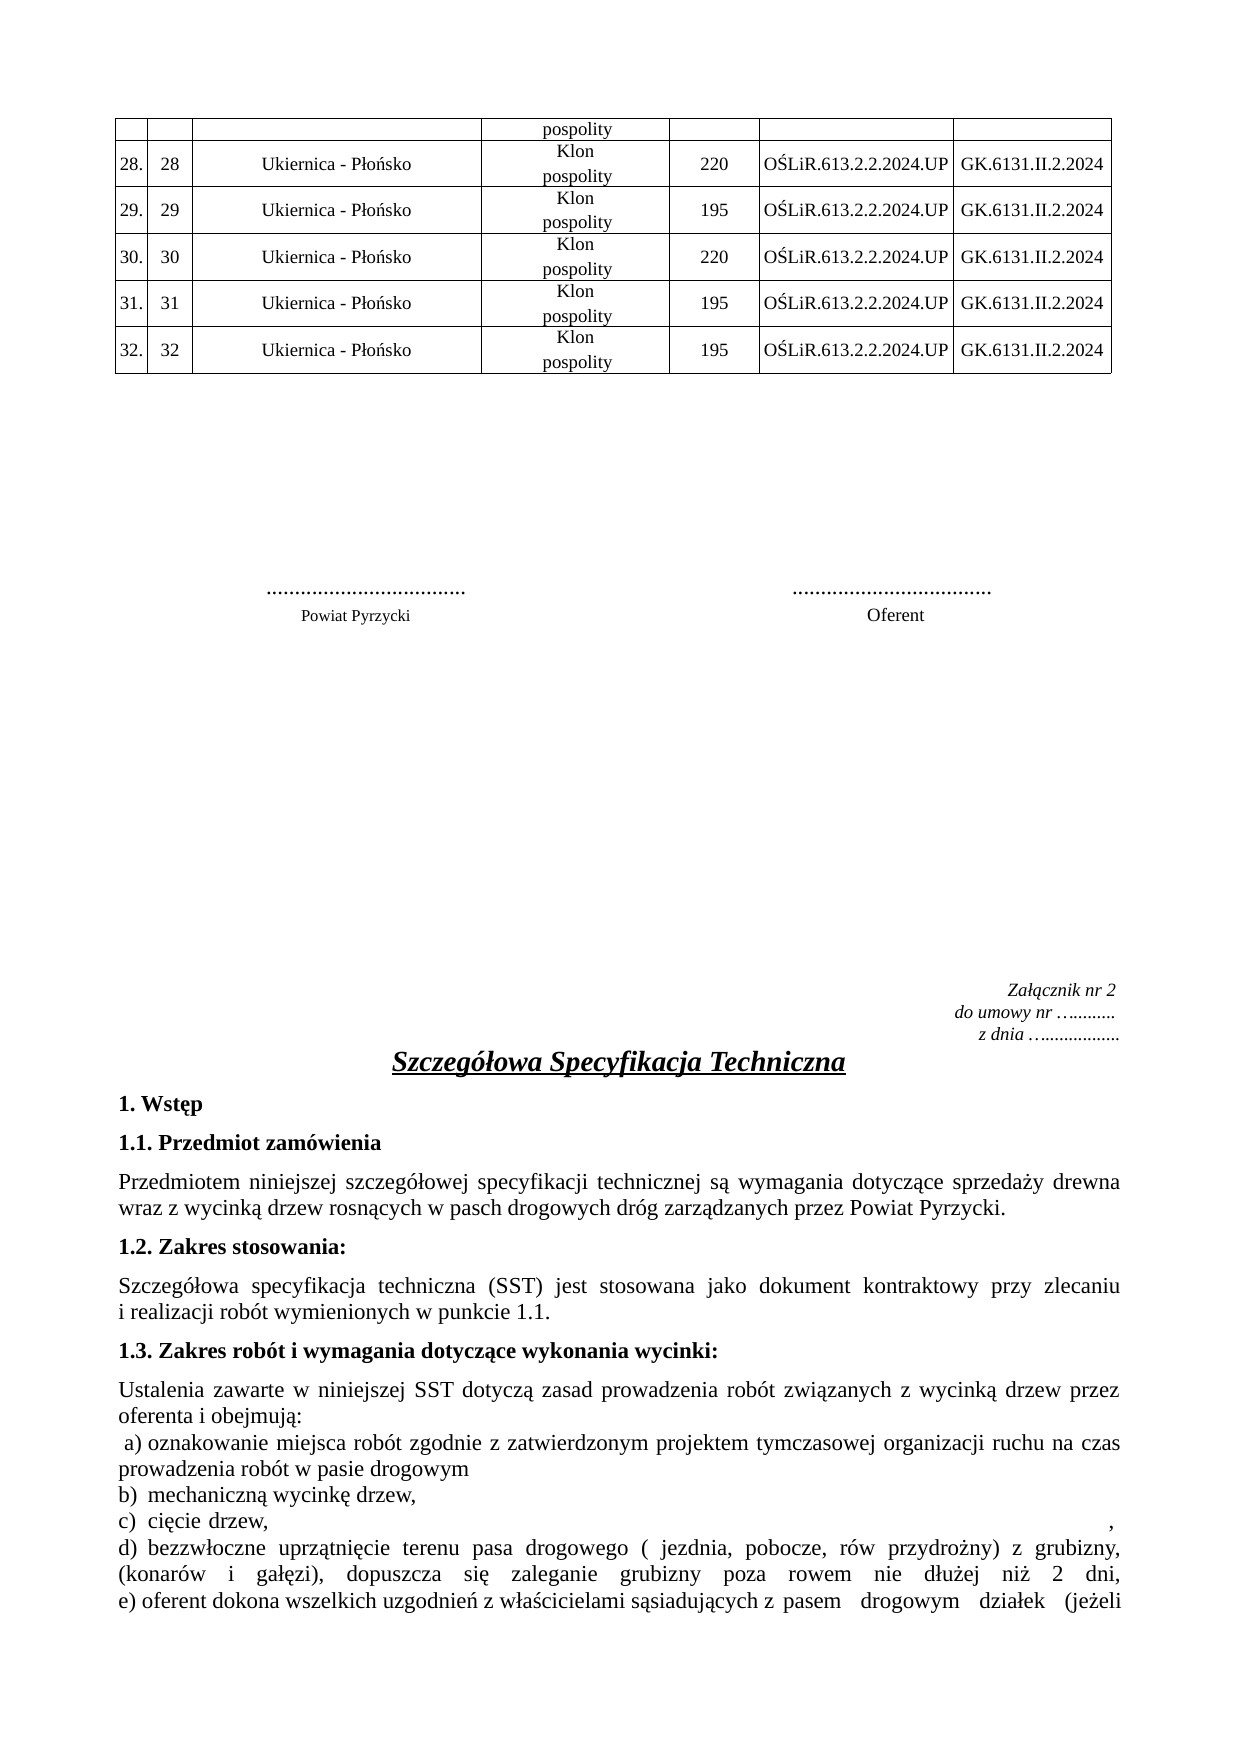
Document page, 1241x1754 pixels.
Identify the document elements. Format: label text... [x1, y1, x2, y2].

table_cell GK.6131.II.2.2024 [954, 281, 1111, 326]
table_cell 30 [148, 234, 192, 279]
table_cell Klon pospolity [482, 141, 669, 186]
table_cell GK.6131.II.2.2024 [954, 141, 1111, 186]
text ................................... ................................... Powiat Pyrzycki Oferent [118, 573, 1122, 626]
text Szczegółowa Specyfikacja Techniczna [118, 1044, 1122, 1077]
table_cell Klon pospolity [482, 187, 669, 233]
table_cell 220 [670, 234, 759, 279]
text 1. Wstęp [118, 1090, 1122, 1116]
table_cell Klon pospolity [482, 281, 669, 326]
text 1.2. Zakres stosowania: [118, 1233, 1122, 1259]
table_cell 195 [670, 187, 759, 233]
table_cell [760, 119, 953, 140]
table_cell [670, 119, 759, 140]
table_cell 32. [116, 327, 147, 373]
text Szczegółowa specyfikacja techniczna (SST) jest stosowana jako dokument kontraktowy przy zlecaniu i realizacji robót wymienionych w punkcie 1.1. [118, 1272, 1122, 1324]
text 1.1. Przedmiot zamówienia [118, 1129, 1122, 1155]
table_cell 220 [670, 141, 759, 186]
table_cell [148, 119, 192, 140]
table_cell Klon pospolity [482, 234, 669, 279]
table_cell Klon pospolity [482, 327, 669, 373]
table_cell GK.6131.II.2.2024 [954, 327, 1111, 373]
table_cell 195 [670, 327, 759, 373]
table_cell 31. [116, 281, 147, 326]
table_cell OŚLiR.613.2.2.2024.UP [760, 327, 953, 373]
table_cell Ukiernica - Płońsko [193, 187, 481, 233]
text Załącznik nr 2 [118, 979, 1122, 1001]
text z dnia …................ [118, 1022, 1122, 1044]
table_cell Ukiernica - Płońsko [193, 141, 481, 186]
table_cell 30. [116, 234, 147, 279]
table_cell 28 [148, 141, 192, 186]
table_cell 29 [148, 187, 192, 233]
table_cell 28. [116, 141, 147, 186]
table_cell OŚLiR.613.2.2.2024.UP [760, 187, 953, 233]
text a) oznakowanie miejsca robót zgodnie z zatwierdzonym projektem tymczasowej organizacji ruchu na czas prowadzenia robót w pasie drogowym [118, 1428, 1122, 1481]
table_cell OŚLiR.613.2.2.2024.UP [760, 141, 953, 186]
table_cell 31 [148, 281, 192, 326]
table_cell Ukiernica - Płońsko [193, 327, 481, 373]
table_cell Ukiernica - Płońsko [193, 234, 481, 279]
table_cell GK.6131.II.2.2024 [954, 234, 1111, 279]
text 1.3. Zakres robót i wymagania dotyczące wykonania wycinki: [118, 1337, 1122, 1363]
table_cell GK.6131.II.2.2024 [954, 187, 1111, 233]
table_cell 32 [148, 327, 192, 373]
table_cell Ukiernica - Płońsko [193, 281, 481, 326]
table_cell [193, 119, 481, 140]
table_cell 195 [670, 281, 759, 326]
table_cell OŚLiR.613.2.2.2024.UP [760, 281, 953, 326]
text Ustalenia zawarte w niniejszej SST dotyczą zasad prowadzenia robót związanych z wycinką drzew przez oferenta i obejmują: [118, 1376, 1122, 1428]
table_cell pospolity [482, 119, 669, 140]
text Przedmiotem niniejszej szczegółowej specyfikacji technicznej są wymagania dotyczące sprzedaży drewna wraz z wycinką drzew rosnących w pasch drogowych dróg zarządzanych przez Powiat Pyrzycki. [118, 1168, 1122, 1220]
text c) cięcie drzew, , d) bezzwłoczne uprzątnięcie terenu pasa drogowego ( jezdnia, pobocze, rów przydrożny) z grubizny, (konarów i gałęzi), dopuszcza się zaleganie grubizny poza rowem nie dłużej niż 2 dni, e) oferent dokona wszelkich uzgodnień z właścicielami sąsiadujących z pasem drogowym działek (jeżeli [118, 1508, 1122, 1613]
text do umowy nr …......... [118, 1001, 1122, 1022]
table_cell OŚLiR.613.2.2.2024.UP [760, 234, 953, 279]
table_cell [116, 119, 147, 140]
text b) mechaniczną wycinkę drzew, [118, 1481, 1122, 1508]
table_cell [954, 119, 1111, 140]
table_cell 29. [116, 187, 147, 233]
